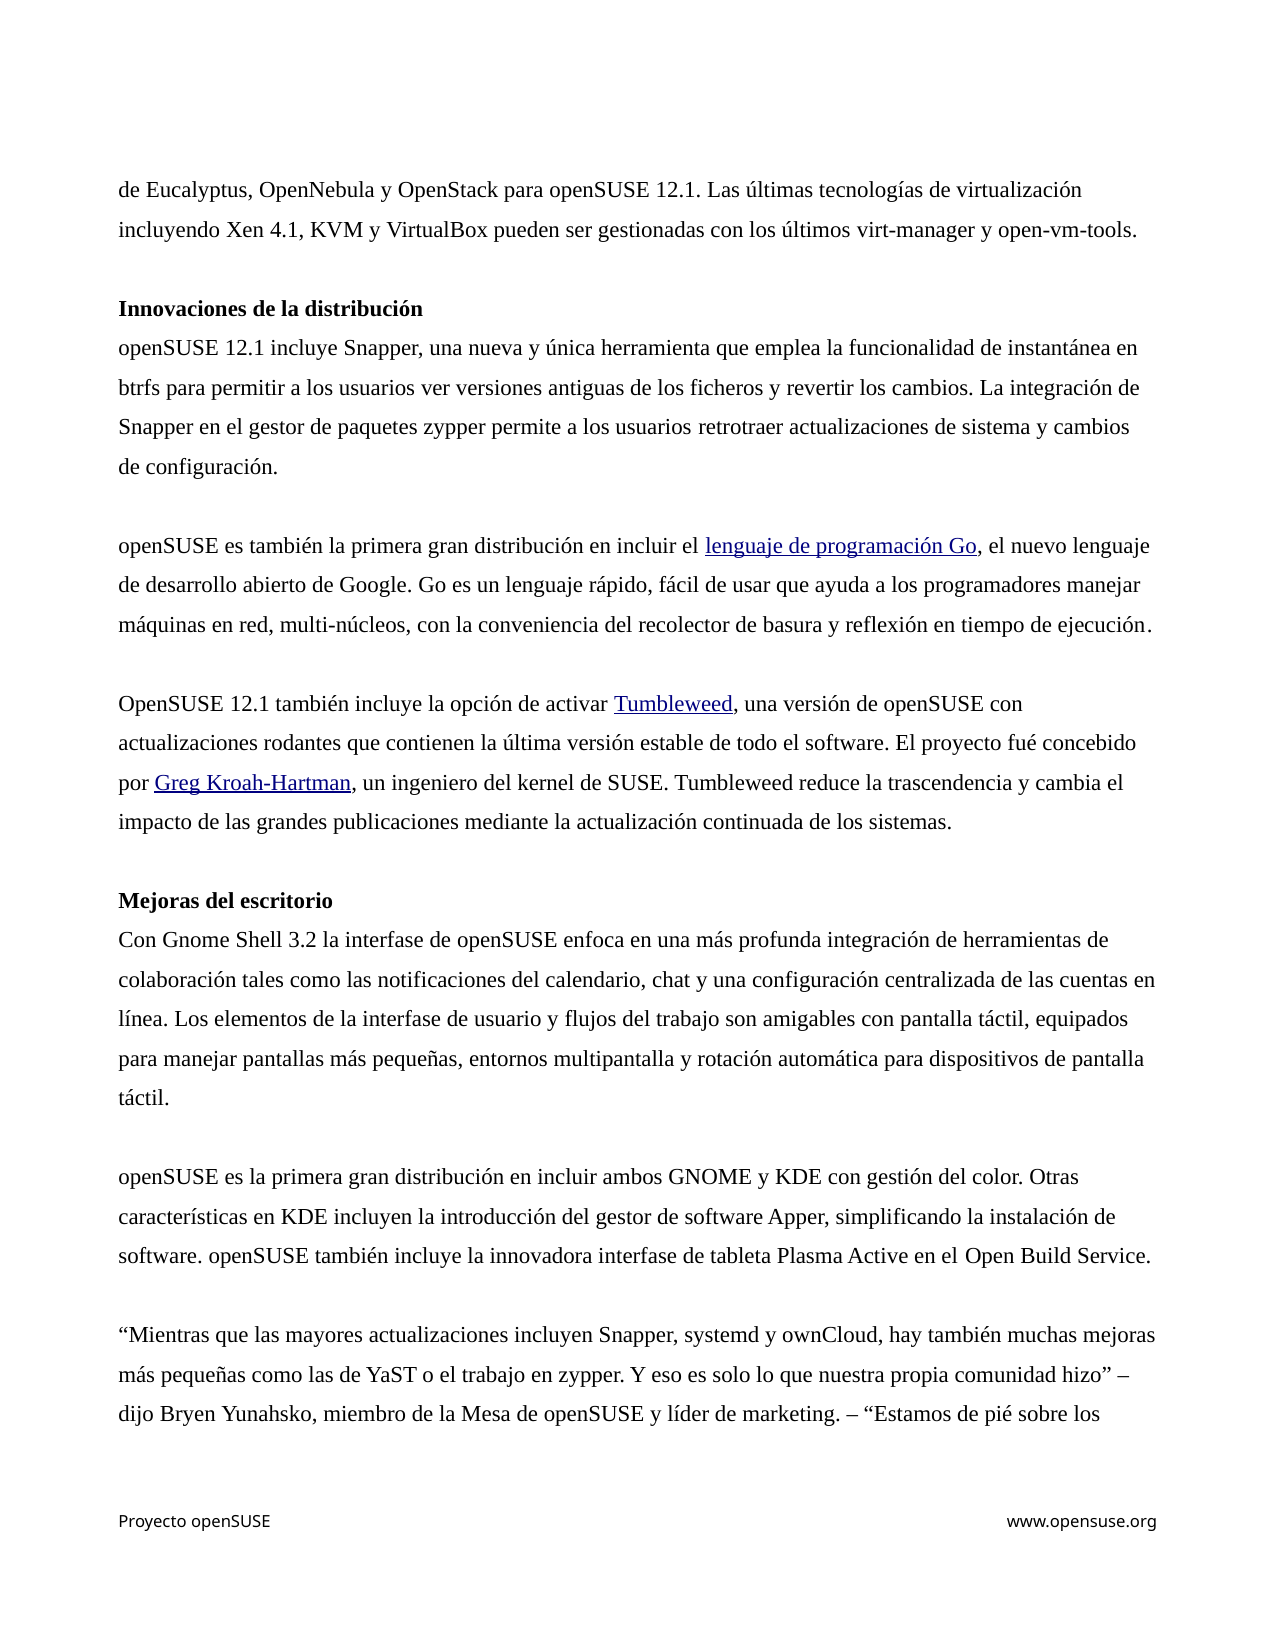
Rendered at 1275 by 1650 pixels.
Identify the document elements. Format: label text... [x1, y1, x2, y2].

text openSUSE es también la primera gran distribución en incluir el lenguaje de programación Go, el nuevo lenguaje de desarrollo abierto de Google. Go es un lenguaje rápido, fácil de usar que ayuda a los programadores manejar máquinas en red, multi-núcleos, con la conveniencia del recolector de basura y reflexión en tiempo de ejecución. [118, 532, 1157, 637]
text OpenSUSE 12.1 también incluye la opción de activar Tumbleweed, una versión de openSUSE con actualizaciones rodantes que contienen la última versión estable de todo el software. El proyecto fué concebido por Greg Kroah-Hartman, un ingeniero del kernel de SUSE. Tumbleweed reduce la trascendencia y cambia el impacto de las grandes publicaciones mediante la actualización continuada de los sistemas. [118, 689, 1157, 834]
text de Eucalyptus, OpenNebula y OpenStack para openSUSE 12.1. Las últimas tecnologías de virtualización incluyendo Xen 4.1, KVM y VirtualBox pueden ser gestionadas con los últimos virt-manager y open-vm-tools. [118, 176, 1157, 242]
text Mejoras del escritorio [118, 887, 1157, 913]
text Innovaciones de la distribución [118, 295, 1157, 321]
text openSUSE 12.1 incluye Snapper, una nueva y única herramienta que emplea la funcionalidad de instantánea en btrfs para permitir a los usuarios ver versiones antiguas de los ficheros y revertir los cambios. La integración de Snapper en el gestor de paquetes zypper permite a los usuarios retrotraer actualizaciones de sistema y cambios de configuración. [118, 334, 1157, 479]
text “Mientras que las mayores actualizaciones incluyen Snapper, systemd y ownCloud, hay también muchas mejoras más pequeñas como las de YaST o el trabajo en zypper. Y eso es solo lo que nuestra propia comunidad hizo” – dijo Bryen Yunahsko, miembro de la Mesa de openSUSE y líder de marketing. – “Estamos de pié sobre los [118, 1321, 1157, 1427]
text openSUSE es la primera gran distribución en incluir ambos GNOME y KDE con gestión del color. Otras características en KDE incluyen la introducción del gestor de software Apper, simplificando la instalación de software. openSUSE también incluye la innovadora interfase de tableta Plasma Active en el Open Build Service. [118, 1163, 1157, 1269]
text Con Gnome Shell 3.2 la interfase de openSUSE enfoca en una más profunda integración de herramientas de colaboración tales como las notificaciones del calendario, chat y una configuración centralizada de las cuentas en línea. Los elementos de la interfase de usuario y flujos del trabajo son amigables con pantalla táctil, equipados para manejar pantallas más pequeñas, entornos multipantalla y rotación automática para dispositivos de pantalla táctil. [118, 926, 1157, 1111]
